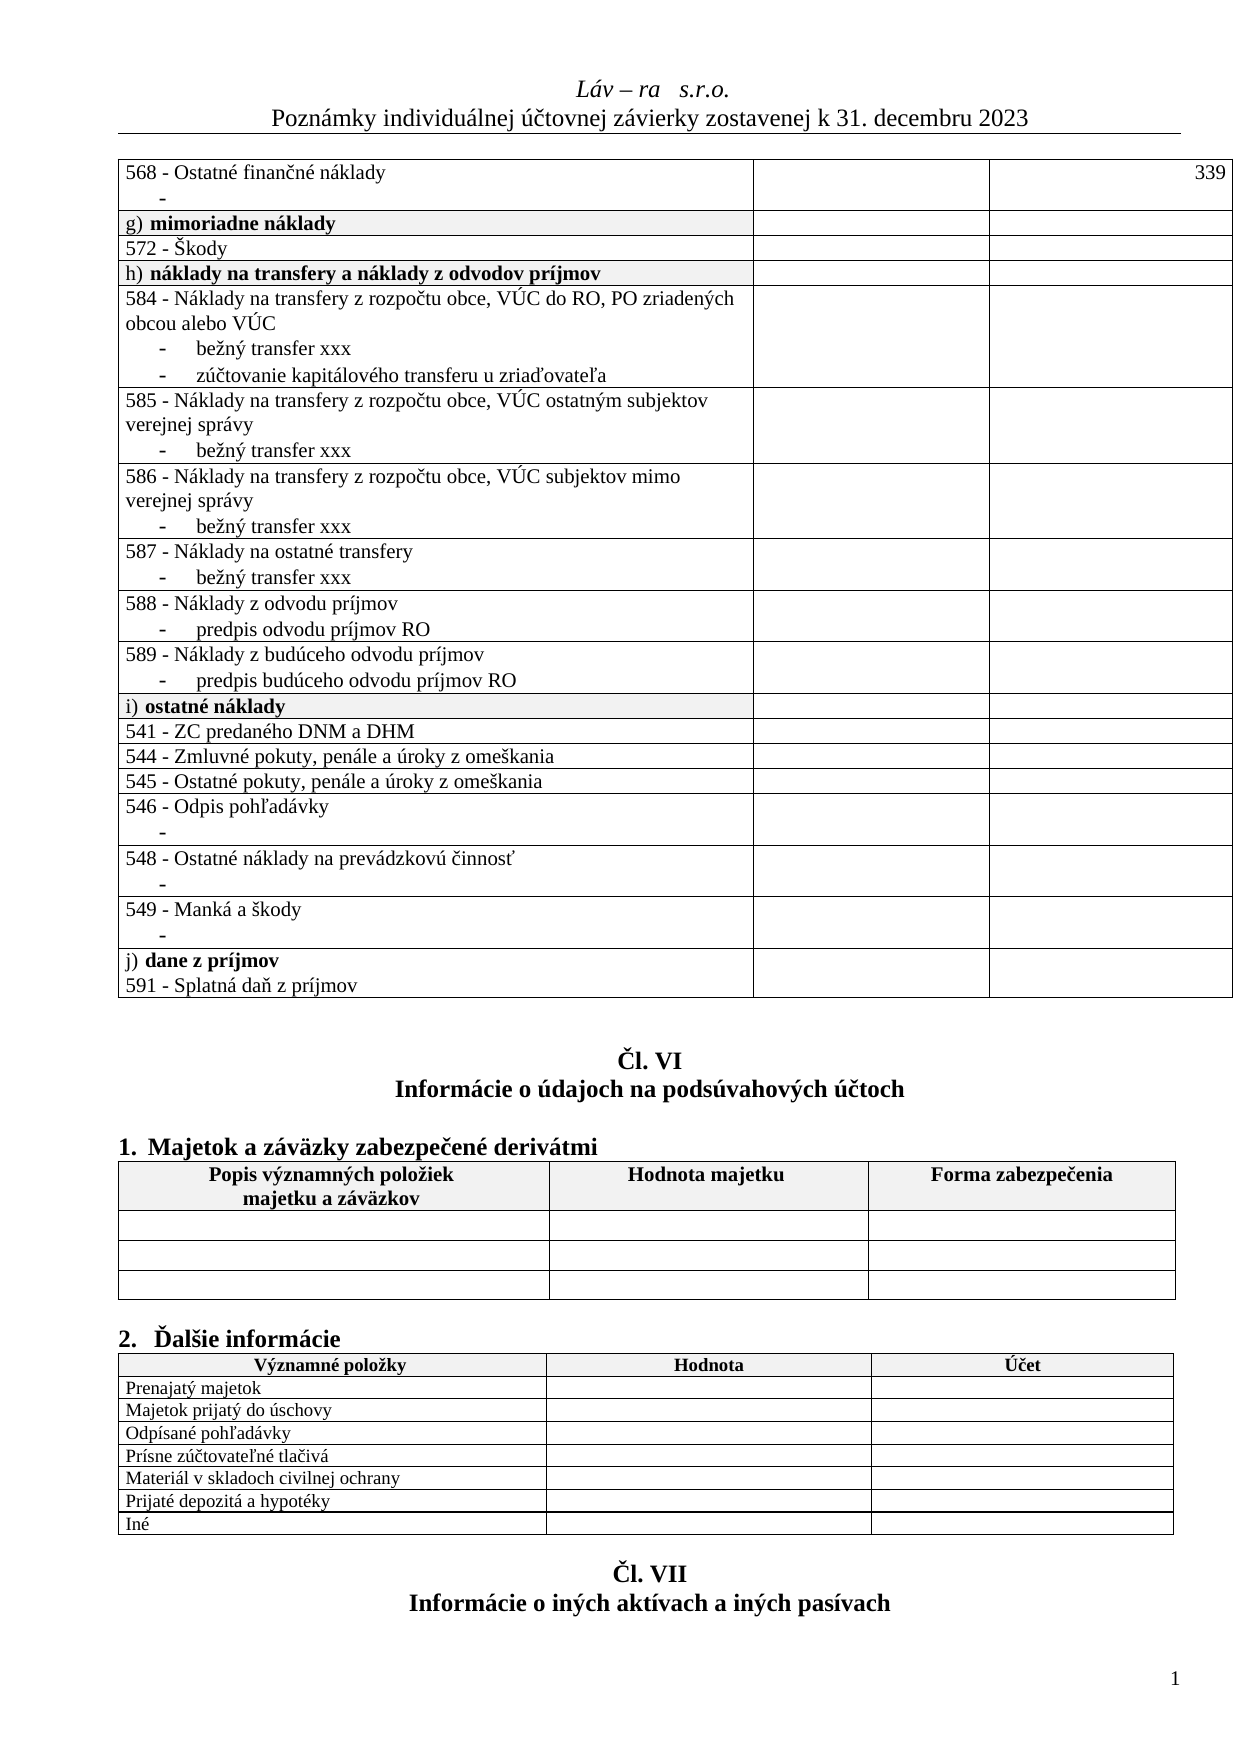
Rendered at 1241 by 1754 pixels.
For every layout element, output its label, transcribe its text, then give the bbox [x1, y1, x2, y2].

text Čl. VII [118, 1559, 1181, 1588]
table_cell 568 - Ostatné finančné náklady [119, 160, 753, 210]
table_cell [869, 1211, 1175, 1240]
table_cell [754, 591, 989, 641]
table_cell [547, 1377, 871, 1398]
table_header Hodnota majetku [550, 1162, 868, 1210]
table_cell Prijaté depozitá a hypotéky [119, 1490, 546, 1511]
table_cell [990, 539, 1232, 590]
table_cell [754, 464, 989, 538]
table_cell [119, 1241, 549, 1269]
table_cell [990, 744, 1232, 768]
table_cell Iné [119, 1513, 546, 1534]
table_cell 546 - Odpis pohľadávky [119, 794, 753, 844]
table_cell [754, 539, 989, 590]
table_cell 544 - Zmluvné pokuty, penále a úroky z omeškania [119, 744, 753, 768]
table_cell [990, 949, 1232, 997]
table_header Účet [872, 1354, 1173, 1376]
list Majetok a záväzky zabezpečené derivátmi [118, 1132, 1181, 1161]
table_cell [990, 388, 1232, 463]
table_cell [990, 591, 1232, 641]
table_cell [872, 1467, 1173, 1489]
table_cell 339 [990, 160, 1232, 210]
text Informácie o údajoch na podsúvahových účtoch [118, 1074, 1181, 1103]
table_cell [547, 1467, 871, 1489]
table_cell [550, 1271, 868, 1299]
table_cell 588 - Náklady z odvodu príjmov predpis odvodu príjmov RO [119, 591, 753, 641]
table_header Hodnota [547, 1354, 871, 1376]
table_cell [119, 1271, 549, 1299]
table_cell [754, 794, 989, 844]
table_cell ostatné náklady [119, 694, 753, 718]
table_cell [990, 464, 1232, 538]
table_cell [754, 694, 989, 718]
table_cell 549 - Manká a škody [119, 897, 753, 947]
table_cell 585 - Náklady na transfery z rozpočtu obce, VÚC ostatným subjektov verejnej správy bežný transfer xxx [119, 388, 753, 463]
table_cell [754, 388, 989, 463]
table_cell 584 - Náklady na transfery z rozpočtu obce, VÚC do RO, PO zriadených obcou alebo VÚC bežný transfer xxx zúčtovanie kapitálového transferu u zriaďovateľa [119, 286, 753, 387]
table_cell [754, 160, 989, 210]
table_cell Odpísané pohľadávky [119, 1422, 546, 1443]
table_cell 541 - ZC predaného DNM a DHM [119, 719, 753, 743]
table_cell [990, 211, 1232, 235]
table_cell [754, 642, 989, 693]
table_cell 587 - Náklady na ostatné transfery bežný transfer xxx [119, 539, 753, 590]
table_cell Materiál v skladoch civilnej ochrany [119, 1467, 546, 1489]
table_cell [990, 769, 1232, 793]
table_cell [547, 1513, 871, 1534]
table_cell [754, 897, 989, 947]
table_cell dane z príjmov 591 - Splatná daň z príjmov [119, 949, 753, 997]
table_cell [990, 694, 1232, 718]
table_cell [990, 261, 1232, 285]
table_cell [872, 1377, 1173, 1398]
table_header Forma zabezpečenia [869, 1162, 1175, 1210]
table_cell [990, 236, 1232, 260]
table_cell [754, 719, 989, 743]
table_cell mimoriadne náklady [119, 211, 753, 235]
table_cell [119, 1211, 549, 1240]
text Informácie o iných aktívach a iných pasívach [118, 1588, 1181, 1617]
table_cell 572 - Škody [119, 236, 753, 260]
table_cell náklady na transfery a náklady z odvodov príjmov [119, 261, 753, 285]
table_header Popis významných položiek majetku a záväzkov [119, 1162, 549, 1210]
table_cell [990, 642, 1232, 693]
table_cell Majetok prijatý do úschovy [119, 1399, 546, 1421]
text Čl. VI [118, 1046, 1181, 1074]
list Ďalšie informácie [118, 1324, 1181, 1353]
table_cell [872, 1490, 1173, 1511]
table_cell [547, 1445, 871, 1466]
table_cell 589 - Náklady z budúceho odvodu príjmov predpis budúceho odvodu príjmov RO [119, 642, 753, 693]
table_cell [547, 1422, 871, 1443]
table_cell [872, 1513, 1173, 1534]
table_cell [547, 1490, 871, 1511]
table_cell [869, 1241, 1175, 1269]
table_header Významné položky [119, 1354, 546, 1376]
table_cell Prenajatý majetok [119, 1377, 546, 1398]
table_cell [990, 846, 1232, 896]
table_cell [869, 1271, 1175, 1299]
table_cell [990, 719, 1232, 743]
table_cell [550, 1211, 868, 1240]
table_cell [550, 1241, 868, 1269]
table_cell [754, 949, 989, 997]
table_cell 548 - Ostatné náklady na prevádzkovú činnosť [119, 846, 753, 896]
table_cell [990, 897, 1232, 947]
table_cell [754, 236, 989, 260]
table_cell [990, 794, 1232, 844]
table_cell [872, 1445, 1173, 1466]
table_cell [872, 1422, 1173, 1443]
table_cell 586 - Náklady na transfery z rozpočtu obce, VÚC subjektov mimo verejnej správy bežný transfer xxx [119, 464, 753, 538]
table_cell [547, 1399, 871, 1421]
table_cell [754, 846, 989, 896]
table_cell [872, 1399, 1173, 1421]
table_cell 545 - Ostatné pokuty, penále a úroky z omeškania [119, 769, 753, 793]
table_cell Prísne zúčtovateľné tlačivá [119, 1445, 546, 1466]
table_cell [754, 261, 989, 285]
table_cell [754, 744, 989, 768]
table_cell [754, 211, 989, 235]
table_cell [754, 769, 989, 793]
table_cell [754, 286, 989, 387]
table_cell [990, 286, 1232, 387]
